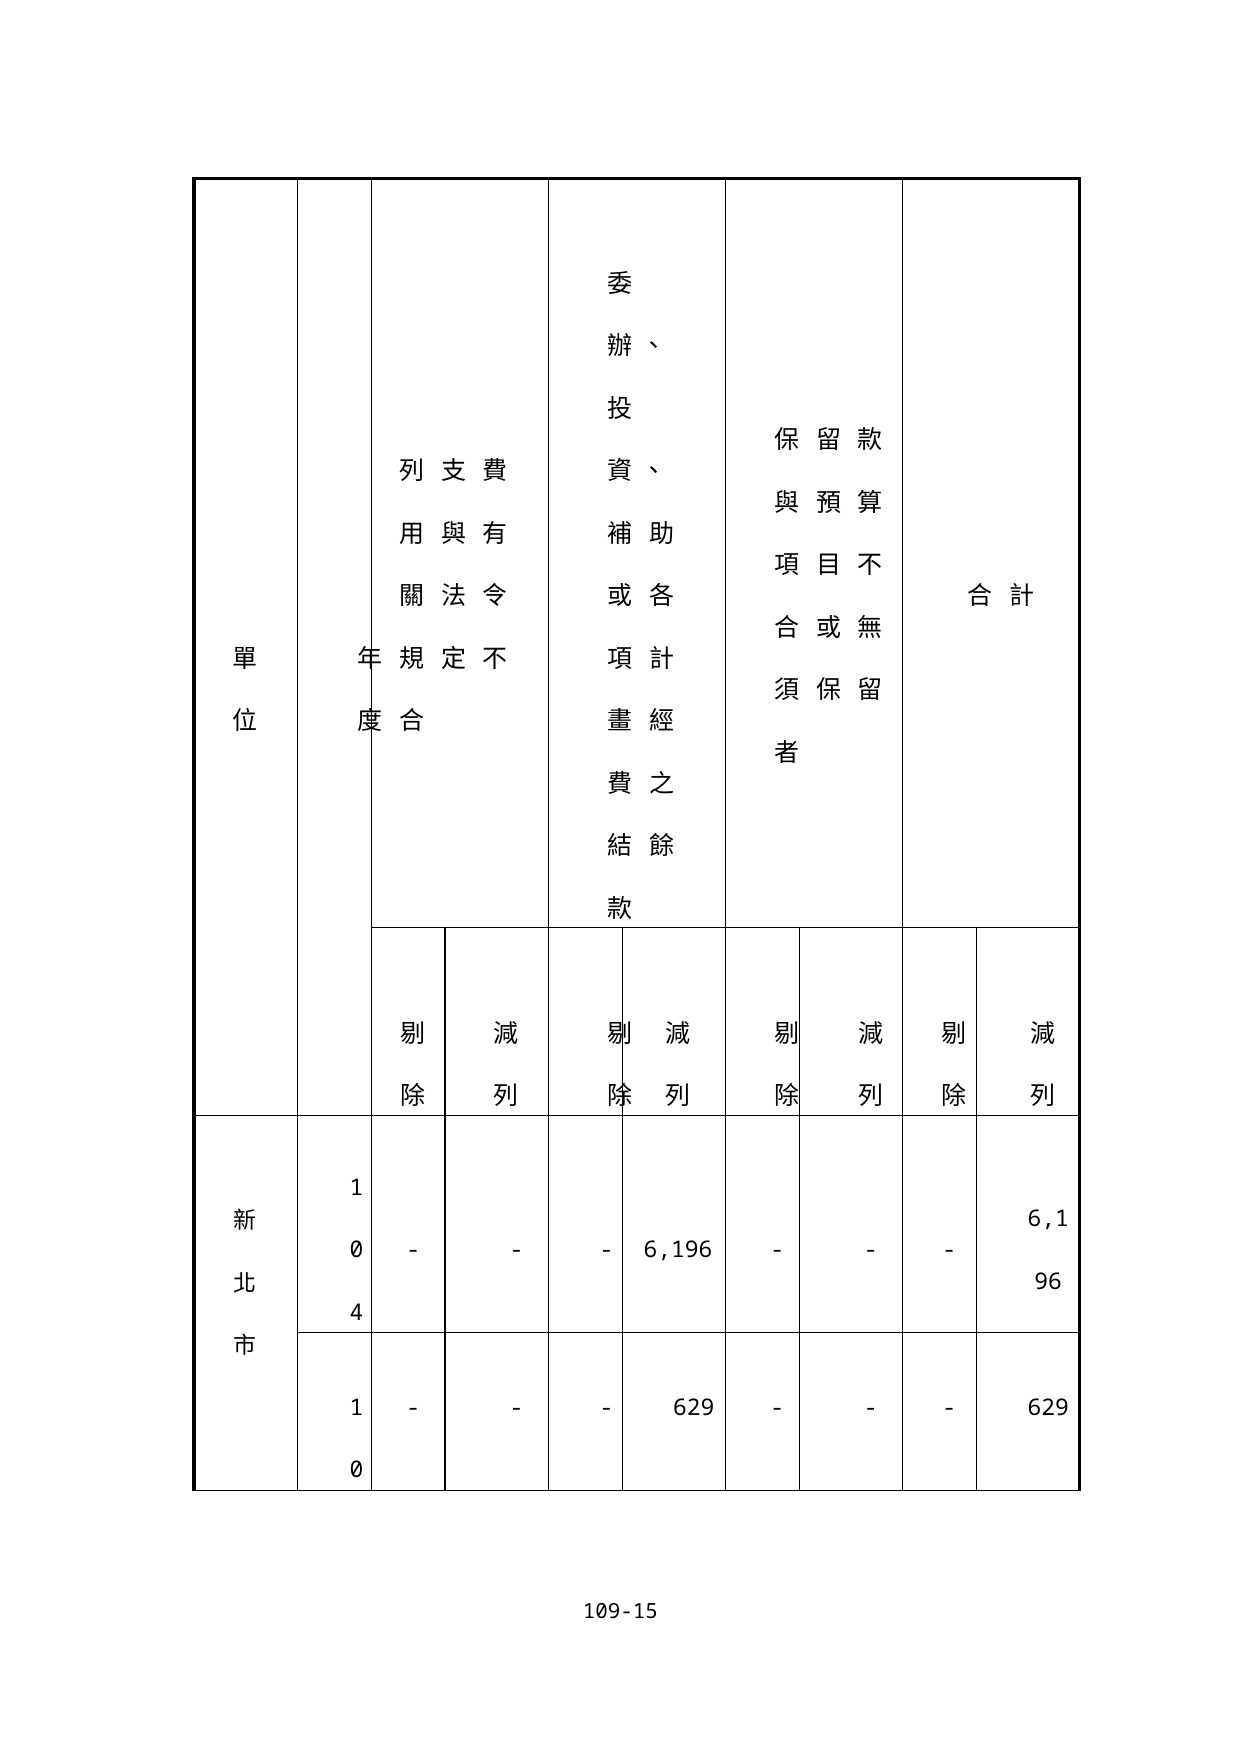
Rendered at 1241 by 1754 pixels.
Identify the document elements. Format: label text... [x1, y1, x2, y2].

table_cell 減列 [446, 928, 548, 1115]
table_cell 減列 [977, 928, 1078, 1115]
table_header 保留款與預算項目不合或無須保留者 [726, 180, 902, 927]
table_cell 剔除 [903, 928, 976, 1115]
table_cell - [903, 1333, 976, 1490]
table_cell 10 [298, 1333, 371, 1490]
table_cell - [800, 1116, 902, 1332]
table_cell 減列 [800, 928, 902, 1115]
table_cell 629 [977, 1333, 1078, 1490]
table_cell - [800, 1333, 902, 1490]
table_cell 剔除 [549, 928, 622, 1115]
table_cell - [726, 1116, 799, 1332]
table_header 單位 [196, 180, 297, 1115]
table_cell - [446, 1333, 548, 1490]
table_cell - [372, 1116, 444, 1332]
table_cell - [549, 1333, 622, 1490]
table_cell 剔除 [726, 928, 799, 1115]
table_header 合計 [903, 180, 1078, 927]
table_header 委辦、投資、補助或各項計畫經費之結餘款 [549, 180, 725, 927]
table_cell 6,196 [977, 1116, 1078, 1332]
table_cell - [446, 1116, 548, 1332]
table_cell 減列 [623, 928, 725, 1115]
table_header 列支費用與有關法令規定不合 [372, 180, 548, 927]
table_cell - [549, 1116, 622, 1332]
table_cell 629 [623, 1333, 725, 1490]
table_cell - [903, 1116, 976, 1332]
table_cell 新北市 [196, 1116, 297, 1490]
table_cell 6,196 [623, 1116, 725, 1332]
table_header 年度 [298, 180, 371, 1115]
table_cell - [726, 1333, 799, 1490]
table_cell - [372, 1333, 444, 1490]
table_cell 104 [298, 1116, 371, 1332]
table_cell 剔除 [372, 928, 444, 1115]
